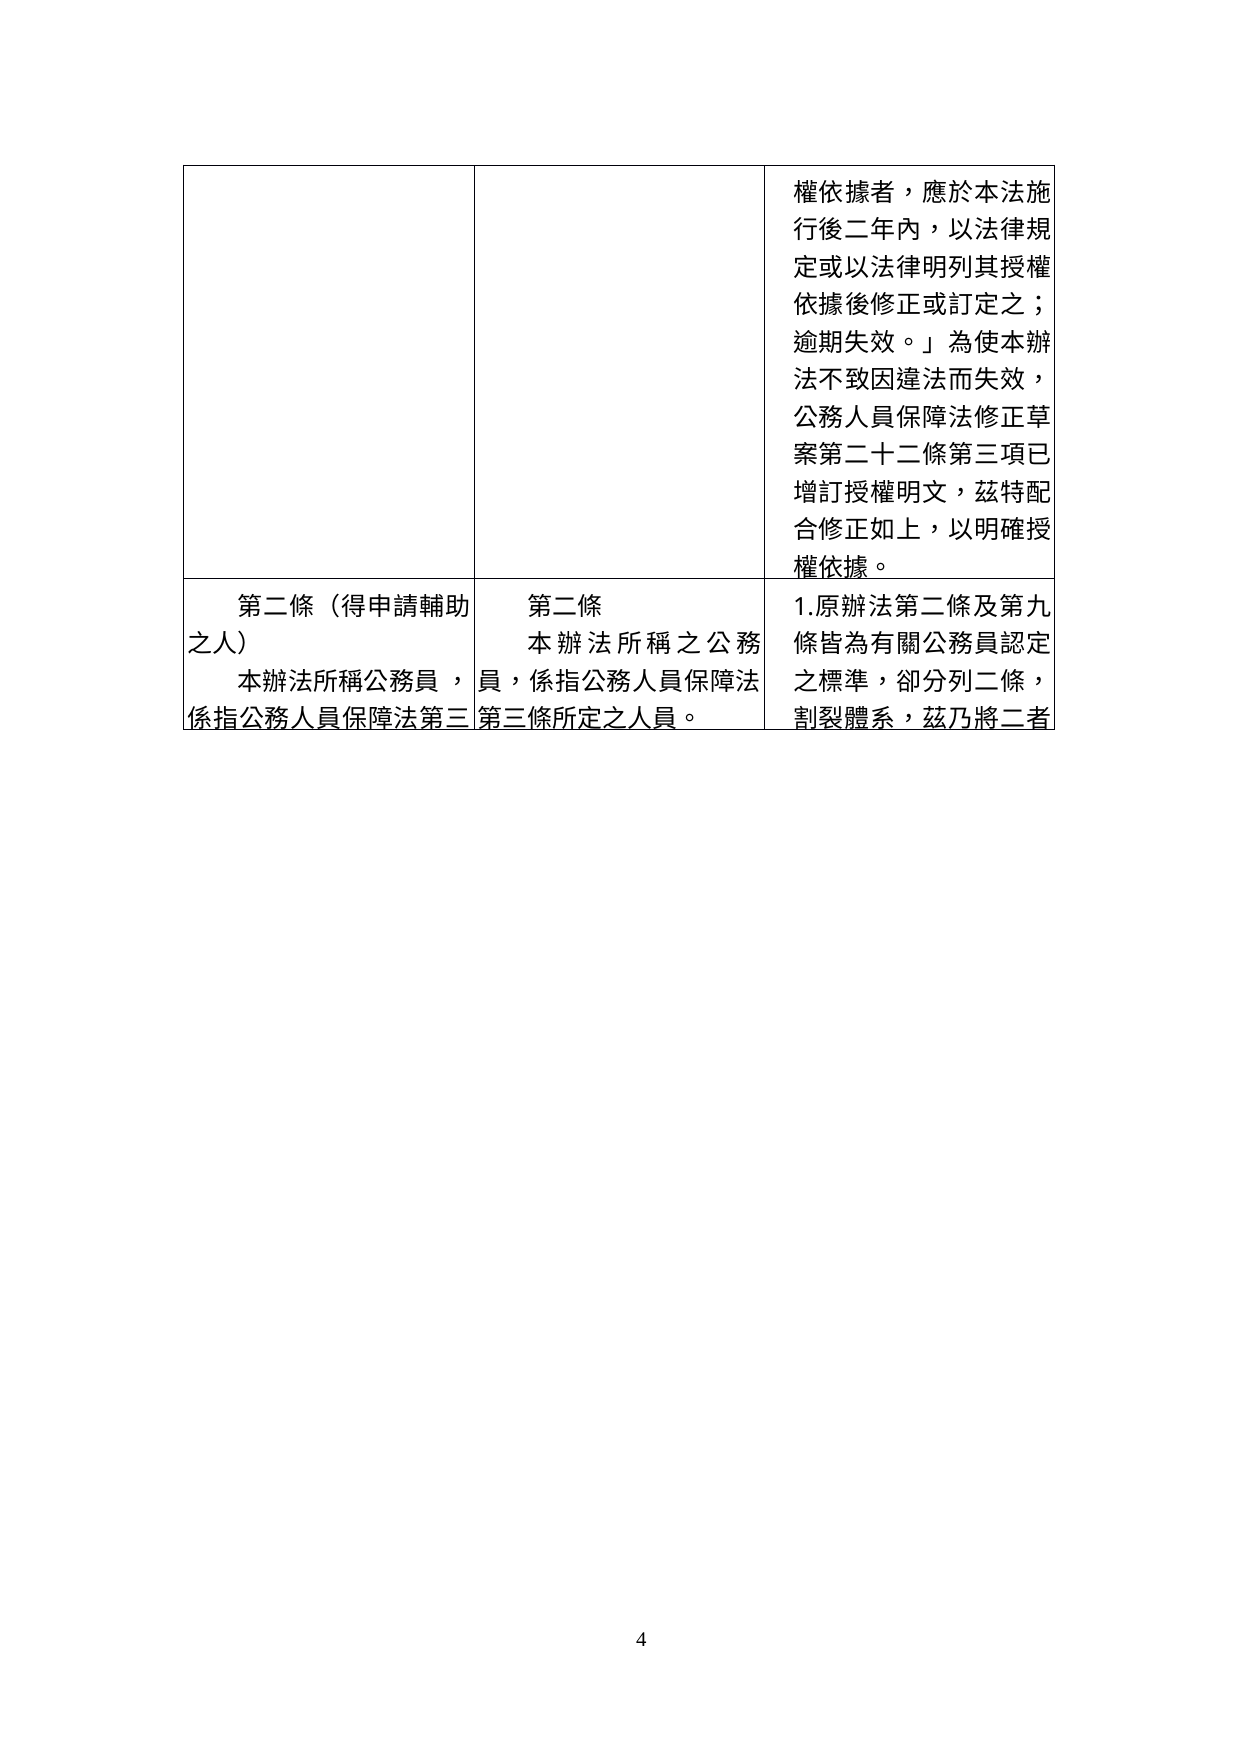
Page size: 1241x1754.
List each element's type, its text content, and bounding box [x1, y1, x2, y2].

table_cell 第二條（得申請輔助之人） 本辦法所稱公務員 ， 係指公務人員保障法第三條及第三十三條所定之人員。 下列人員準用本辦法之規定﹕ 政機關依事務管理規則進用之人員。 現役軍人。 里長、鄉鎮市長及各級民意機關首長。 清潔隊員。 因業務支援關係派至行政機關支援之人員。 其他於各級政府機關、公立學校、公營事業機構依法令從事於公務之人員。 前二項人員依法執行職務或涉訟時死亡者，其繼承人得承繼其申請輔助之權利。 [184, 579, 474, 729]
table_cell 權依據者，應於本法施行後二年內，以法律規定或以法律明列其授權依據後修正或訂定之；逾期失效。」為使本辦法不致因違法而失效，公務人員保障法修正草案第二十二條第三項已增訂授權明文，茲特配合修正如上，以明確授權依據。 [765, 166, 1054, 578]
table_cell 第二條 本辦法所稱之公務員，係指公務人員保障法第三條所定之人員。 [475, 579, 764, 729]
table_cell 1.原辦法第二條及第九條皆為有關公務員認定之標準，卻分列二條，割裂體系，茲乃將二者 [765, 579, 1054, 729]
table_cell [184, 166, 474, 578]
table_cell [475, 166, 764, 578]
